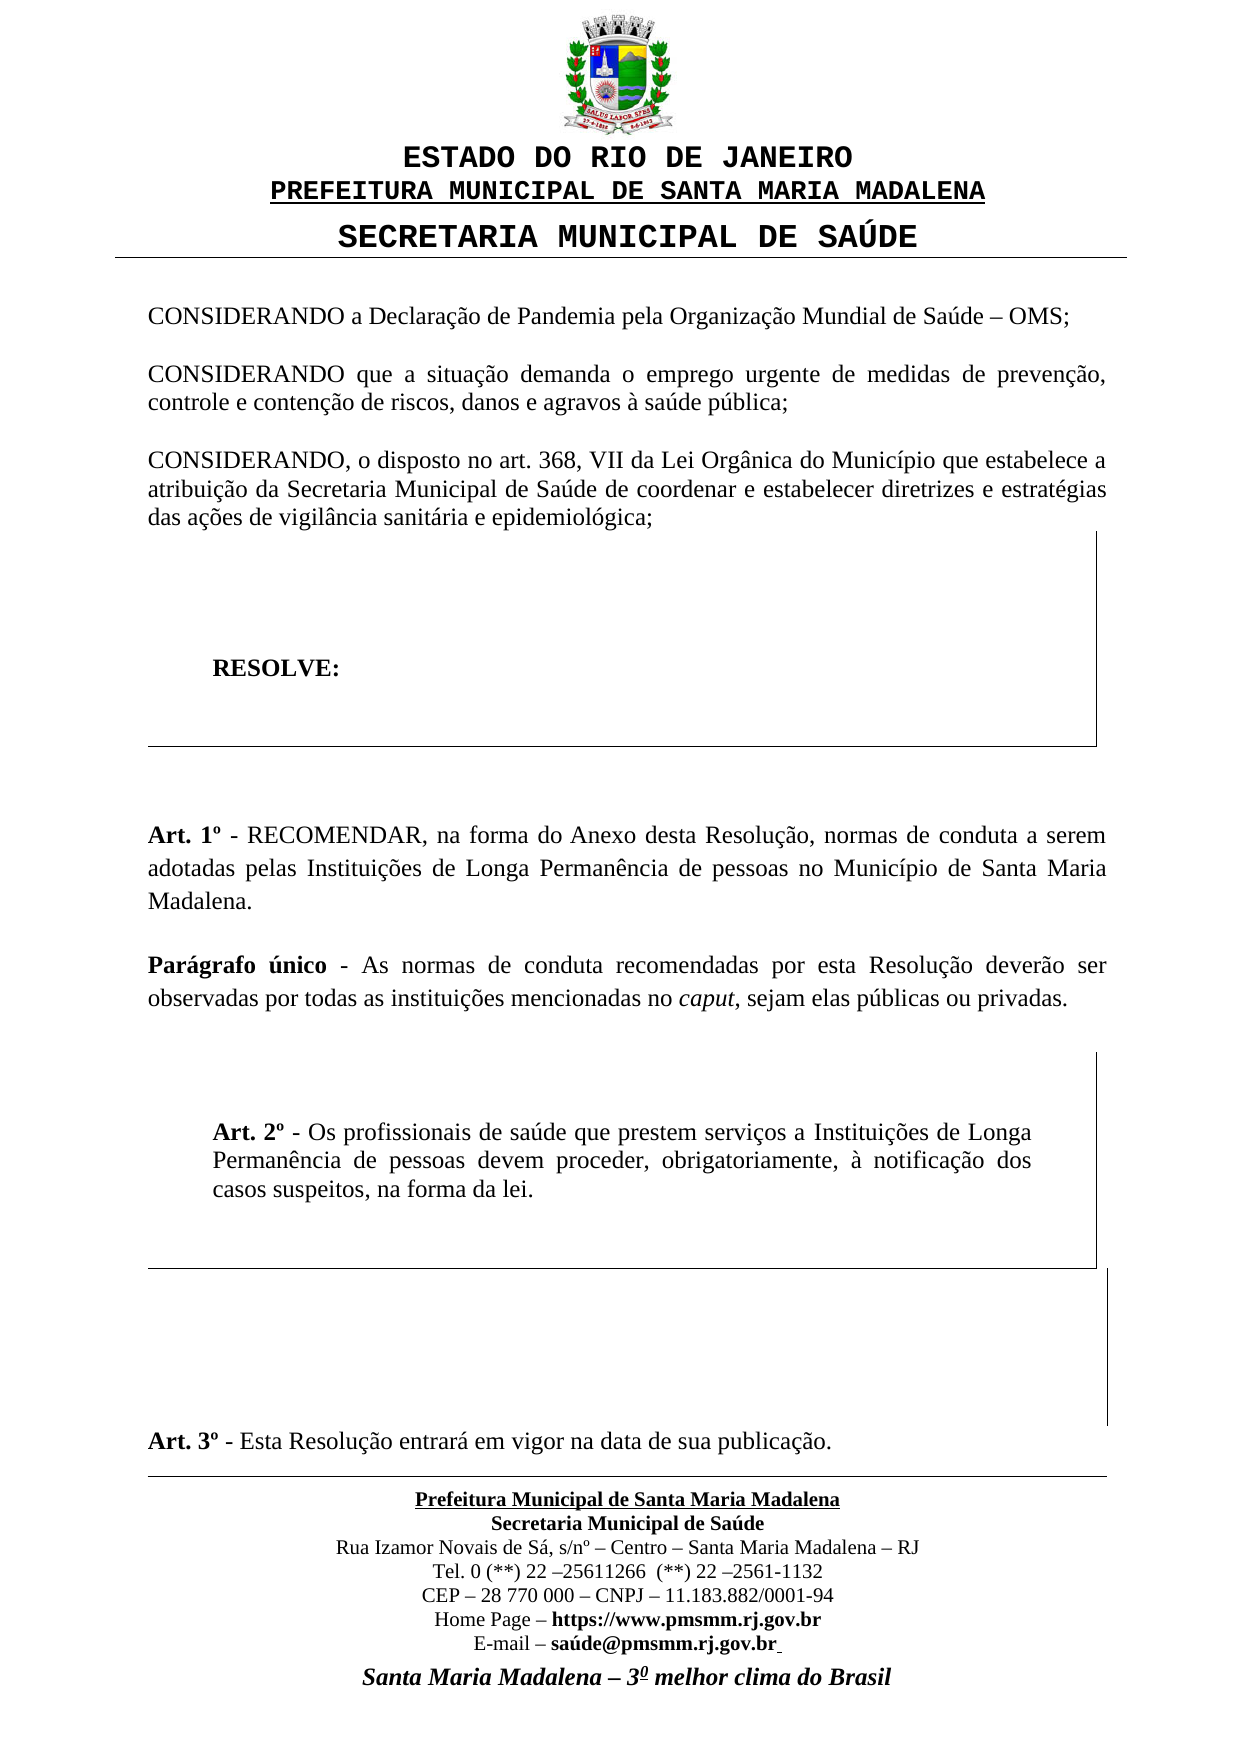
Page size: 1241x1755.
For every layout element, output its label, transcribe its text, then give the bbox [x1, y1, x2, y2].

subtitle Art. 1º - RECOMENDAR, na forma do Anexo desta Resolução, normas de conduta a serem adotadas pelas Instituições de Longa Permanência de pessoas no Município de Santa Maria Madalena. [148, 820, 1107, 915]
text RESOLVE: [148, 653, 1096, 746]
text Art. 3º - Esta Resolução entrará em vigor na data de sua publicação. [148, 1426, 1107, 1454]
text Art. 2º - Os profissionais de saúde que prestem serviços a Instituições de Longa Permanência de pessoas devem proceder, obrigatoriamente, à notificação dos casos suspeitos, na forma da lei. [148, 1052, 1096, 1268]
text CONSIDERANDO, o disposto no art. 368, VII da Lei Orgânica do Município que estabelece a atribuição da Secretaria Municipal de Saúde de coordenar e estabelecer diretrizes e estratégias das ações de vigilância sanitária e epidemiológica; [148, 445, 1107, 531]
text CONSIDERANDO que a situação demanda o emprego urgente de medidas de prevenção, controle e contenção de riscos, danos e agravos à saúde pública; [148, 359, 1107, 416]
subtitle Parágrafo único - As normas de conduta recomendadas por esta Resolução deverão ser observadas por todas as instituições mencionadas no caput, sejam elas públicas ou privadas. [148, 951, 1107, 1012]
text CONSIDERANDO a Declaração de Pandemia pela Organização Mundial de Saúde – OMS; [148, 301, 1107, 330]
